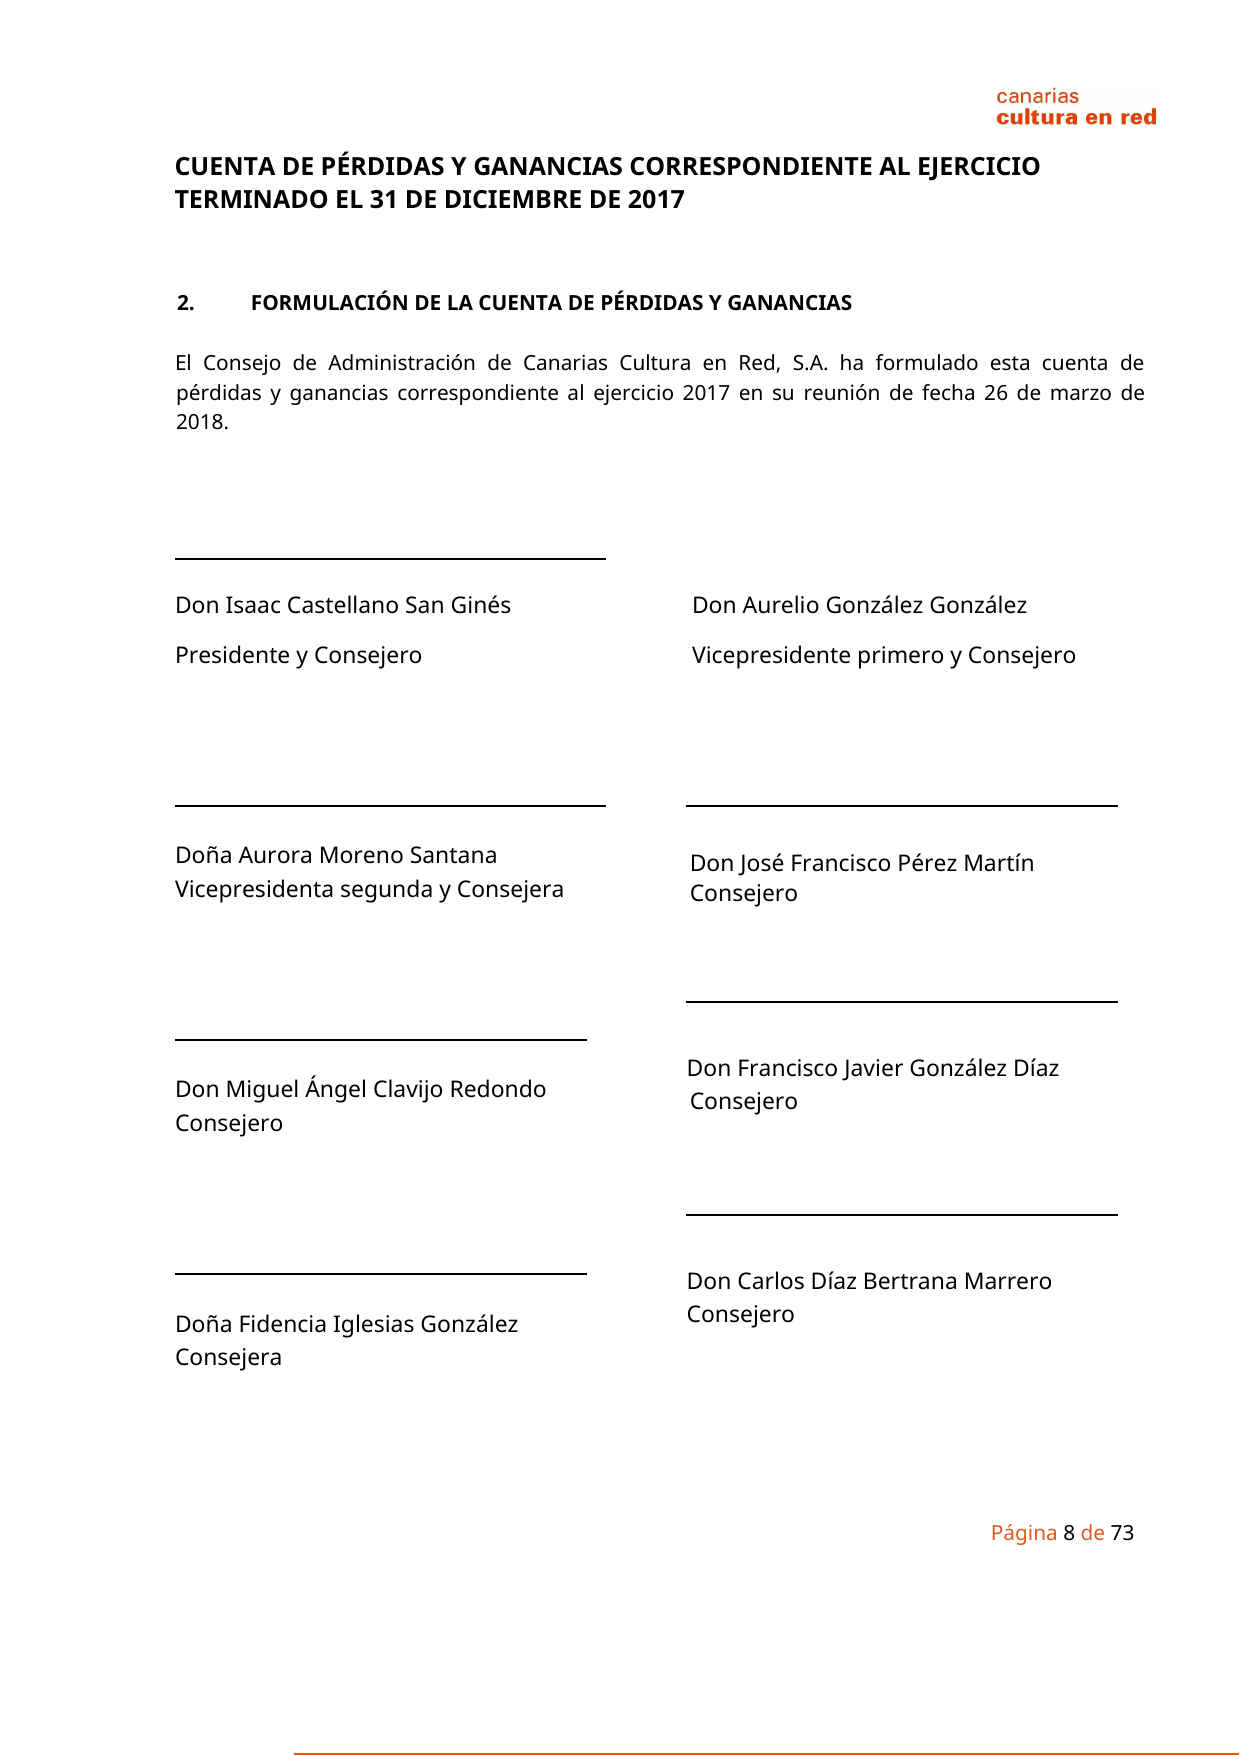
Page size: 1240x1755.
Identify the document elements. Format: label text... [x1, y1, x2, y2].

table_cell [606, 806, 647, 1374]
text CUENTA DE PÉRDIDAS Y GANANCIAS CORRESPONDIENTE AL EJERCICIO TERMINADO EL 31 DE DICIEMBRE DE 2017 [174, 148, 1146, 216]
text El Consejo de Administración de Canarias Cultura en Red, S.A. ha formulado esta cuenta de pérdidas y ganancias correspondiente al ejercicio 2017 en su reunión de fecha 26 de marzo de 2018. [175, 348, 1146, 436]
table_cell Doña Aurora Moreno Santana Vicepresidenta segunda y Consejera Don Miguel Ángel Clavijo Redondo Consejero Doña Fidencia Iglesias González Consejera [175, 807, 606, 1374]
table_header Don Aurelio González González [686, 590, 1115, 639]
table_cell Don José Francisco Pérez Martín Consejero [686, 807, 1115, 1001]
table_cell [672, 806, 686, 1374]
subtitle FORMULACIÓN DE LA CUENTA DE PÉRDIDAS Y GANANCIAS [177, 288, 1146, 317]
table_cell Don Carlos Díaz Bertrana Marrero Consejero [686, 1216, 1115, 1374]
table_cell [648, 806, 672, 1374]
table_header [672, 590, 686, 639]
table_cell Vicepresidente primero y Consejero [686, 639, 1115, 805]
table_cell [606, 639, 647, 806]
table_cell Presidente y Consejero [175, 639, 606, 805]
table_header Don Isaac Castellano San Ginés [175, 590, 606, 639]
table_cell [648, 639, 672, 806]
table_cell [672, 639, 686, 806]
table_header [606, 590, 647, 639]
table_cell Don Francisco Javier González Díaz Consejero [686, 1003, 1115, 1214]
table_header [648, 590, 672, 639]
